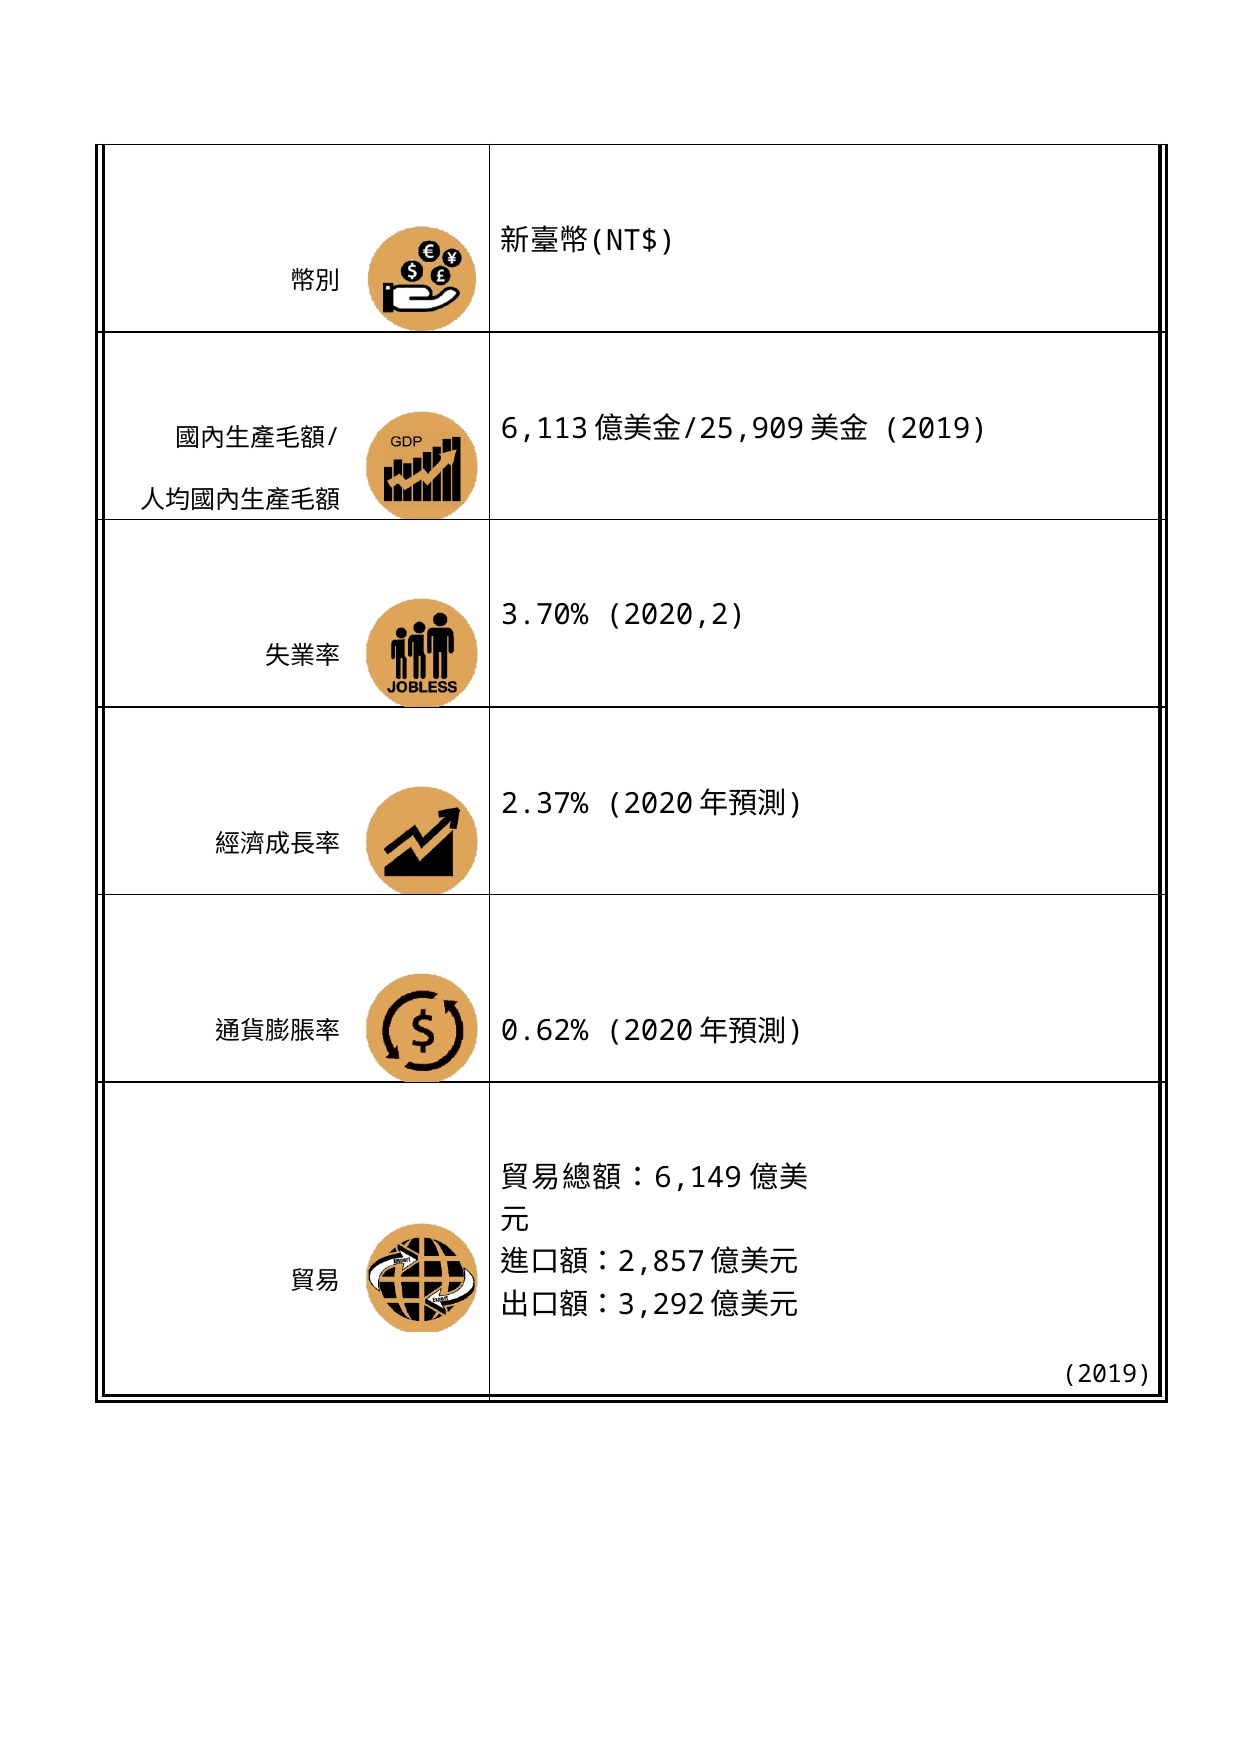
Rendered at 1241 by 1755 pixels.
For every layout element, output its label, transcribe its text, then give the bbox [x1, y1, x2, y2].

table_cell [351, 333, 489, 518]
table_cell 3.70% (2020,2) [490, 520, 1158, 706]
table_cell 幣別 [105, 145, 351, 331]
table_cell [351, 708, 489, 893]
table_cell 新臺幣(NT$) [490, 145, 1158, 331]
table_cell (2019) [820, 1083, 1158, 1393]
table_cell 通貨膨脹率 [105, 895, 351, 1081]
table_cell 貿易總額：6,149億美元 進口額：2,857億美元 出口額：3,292億美元 [490, 1083, 820, 1393]
table_cell 2.37% (2020年預測) [490, 708, 1158, 893]
table_cell 經濟成長率 [105, 708, 351, 893]
table_cell [351, 520, 489, 706]
table_cell [351, 1083, 489, 1393]
table_cell [351, 145, 489, 331]
table_cell 6,113億美金/25,909美金 (2019) [490, 333, 1158, 518]
table_cell 國內生產毛額/ 人均國內生產毛額 [105, 333, 351, 518]
table_cell [351, 895, 489, 1081]
table_cell 貿易 [105, 1083, 351, 1393]
table_cell 失業率 [105, 520, 351, 706]
table_cell 0.62% (2020年預測) [490, 895, 1158, 1081]
